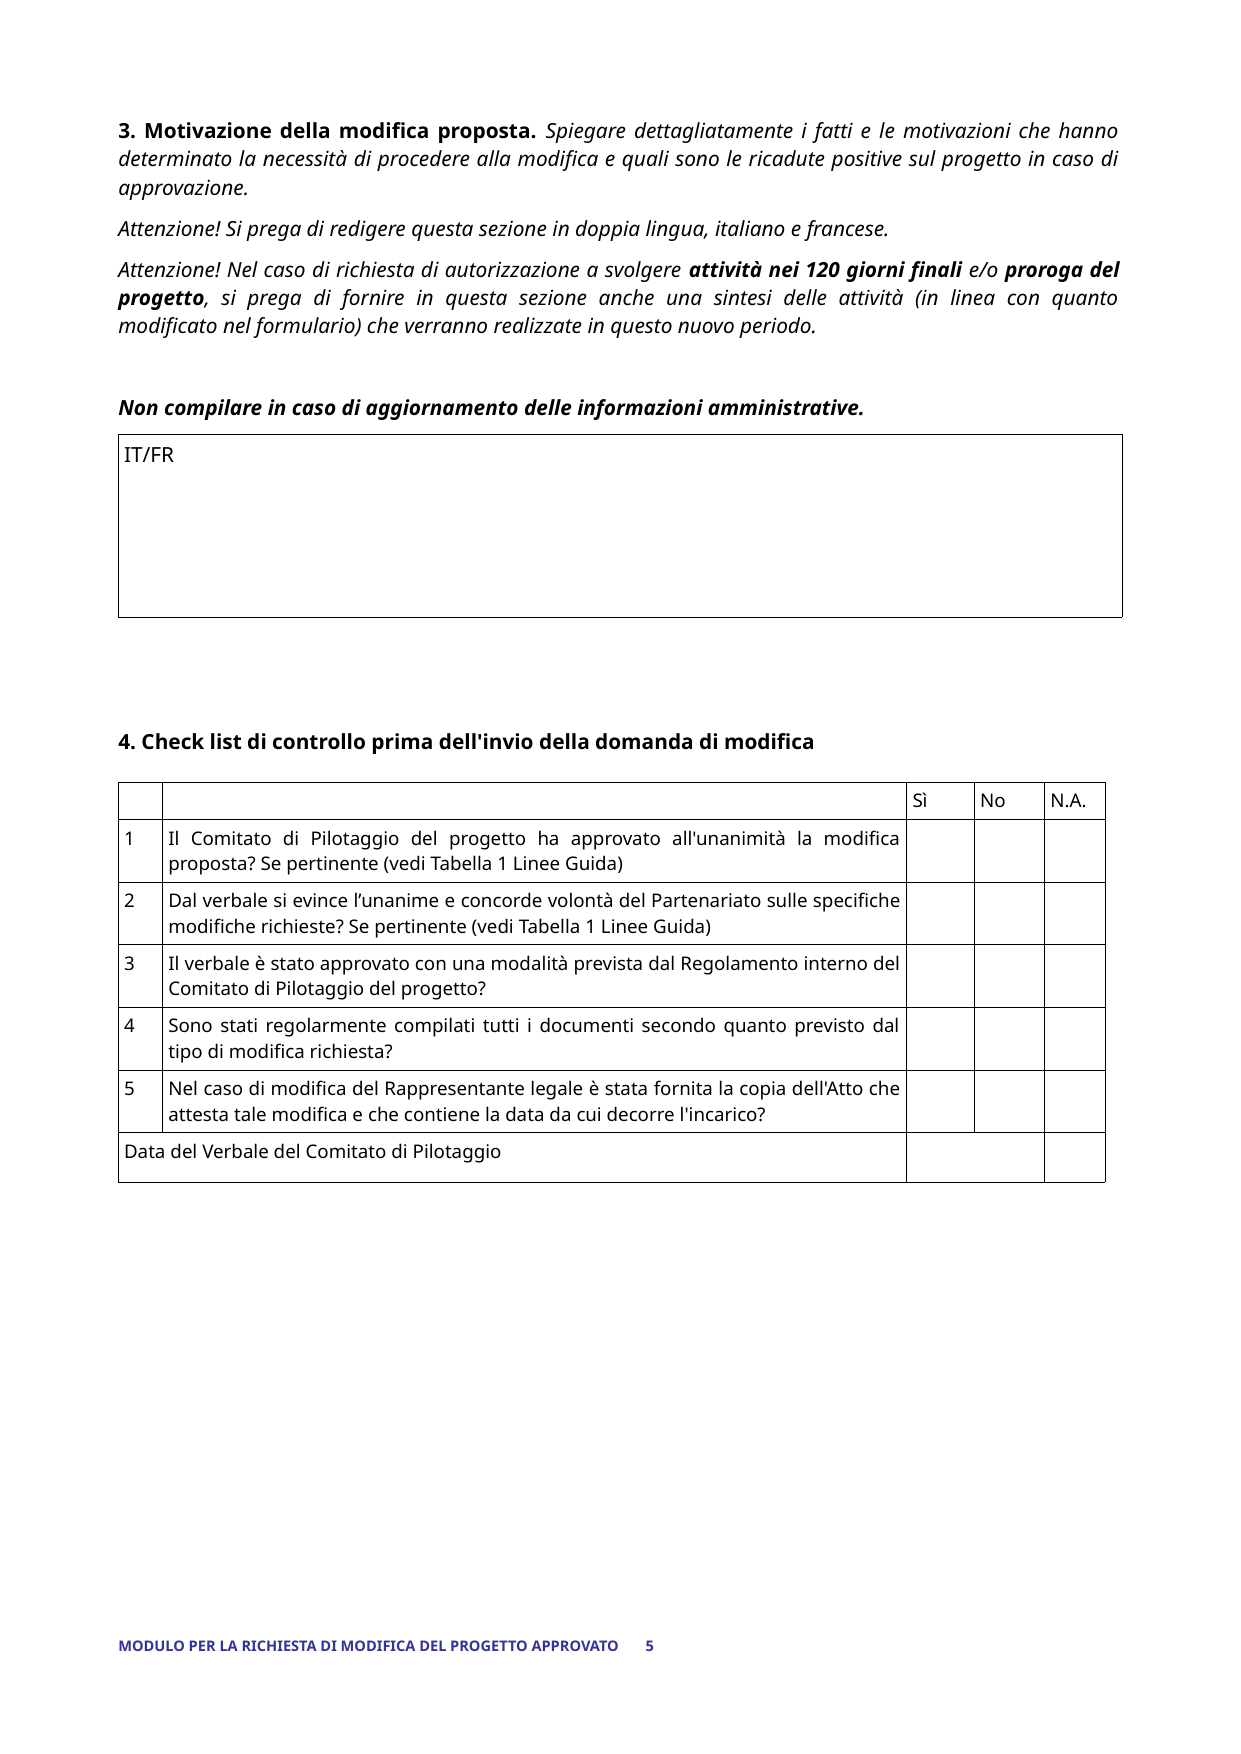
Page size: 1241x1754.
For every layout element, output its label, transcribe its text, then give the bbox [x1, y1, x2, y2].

table_cell 5 [119, 1071, 162, 1132]
table_cell Sono stati regolarmente compilati tutti i documenti secondo quanto previsto dal tipo di modifica richiesta? [163, 1008, 906, 1069]
table_cell Il verbale è stato approvato con una modalità prevista dal Regolamento interno del Comitato di Pilotaggio del progetto? [163, 945, 906, 1007]
table_header N.A. [1045, 783, 1105, 819]
text 4. Check list di controllo prima dell'invio della domanda di modifica [118, 727, 1122, 755]
text Non compilare in caso di aggiornamento delle informazioni amministrative. [118, 393, 1122, 422]
table_cell Dal verbale si evince l’unanime e concorde volontà del Partenariato sulle specifiche modifiche richieste? Se pertinente (vedi Tabella 1 Linee Guida) [163, 883, 906, 944]
table_cell 1 [119, 820, 162, 882]
table_cell [907, 1071, 974, 1132]
table_header IT/FR [119, 435, 1122, 617]
table_cell [1045, 945, 1105, 1007]
table_cell [1045, 1008, 1105, 1069]
table_cell [975, 1071, 1044, 1132]
text 3. Motivazione della modifica proposta. Spiegare dettagliatamente i fatti e le motivazioni che hanno determinato la necessità di procedere alla modifica e quali sono le ricadute positive sul progetto in caso di approvazione. [118, 116, 1122, 201]
table_header Sì [907, 783, 974, 819]
text Attenzione! Si prega di redigere questa sezione in doppia lingua, italiano e francese. [118, 214, 1122, 242]
table_cell 3 [119, 945, 162, 1007]
table_header [163, 783, 906, 819]
table_cell [1045, 820, 1105, 882]
table_cell Data del Verbale del Comitato di Pilotaggio [119, 1133, 906, 1182]
table_cell [907, 1008, 974, 1069]
table_cell [1045, 883, 1105, 944]
table_cell [1045, 1133, 1105, 1182]
table_cell 2 [119, 883, 162, 944]
table_cell [907, 1133, 1044, 1182]
table_cell 4 [119, 1008, 162, 1069]
table_header [119, 783, 162, 819]
table_cell Nel caso di modifica del Rappresentante legale è stata fornita la copia dell'Atto che attesta tale modifica e che contiene la data da cui decorre l'incarico? [163, 1071, 906, 1132]
table_cell [1045, 1071, 1105, 1132]
text Attenzione! Nel caso di richiesta di autorizzazione a svolgere attività nei 120 giorni finali e/o proroga del progetto, si prega di fornire in questa sezione anche una sintesi delle attività (in linea con quanto modificato nel formulario) che verranno realizzate in questo nuovo periodo. [118, 255, 1122, 340]
table_cell [907, 945, 974, 1007]
table_cell [975, 945, 1044, 1007]
table_cell [975, 883, 1044, 944]
table_cell [907, 820, 974, 882]
table_cell [975, 1008, 1044, 1069]
table_cell [907, 883, 974, 944]
table_cell [975, 820, 1044, 882]
table_header No [975, 783, 1044, 819]
table_cell Il Comitato di Pilotaggio del progetto ha approvato all'unanimità la modifica proposta? Se pertinente (vedi Tabella 1 Linee Guida) [163, 820, 906, 882]
